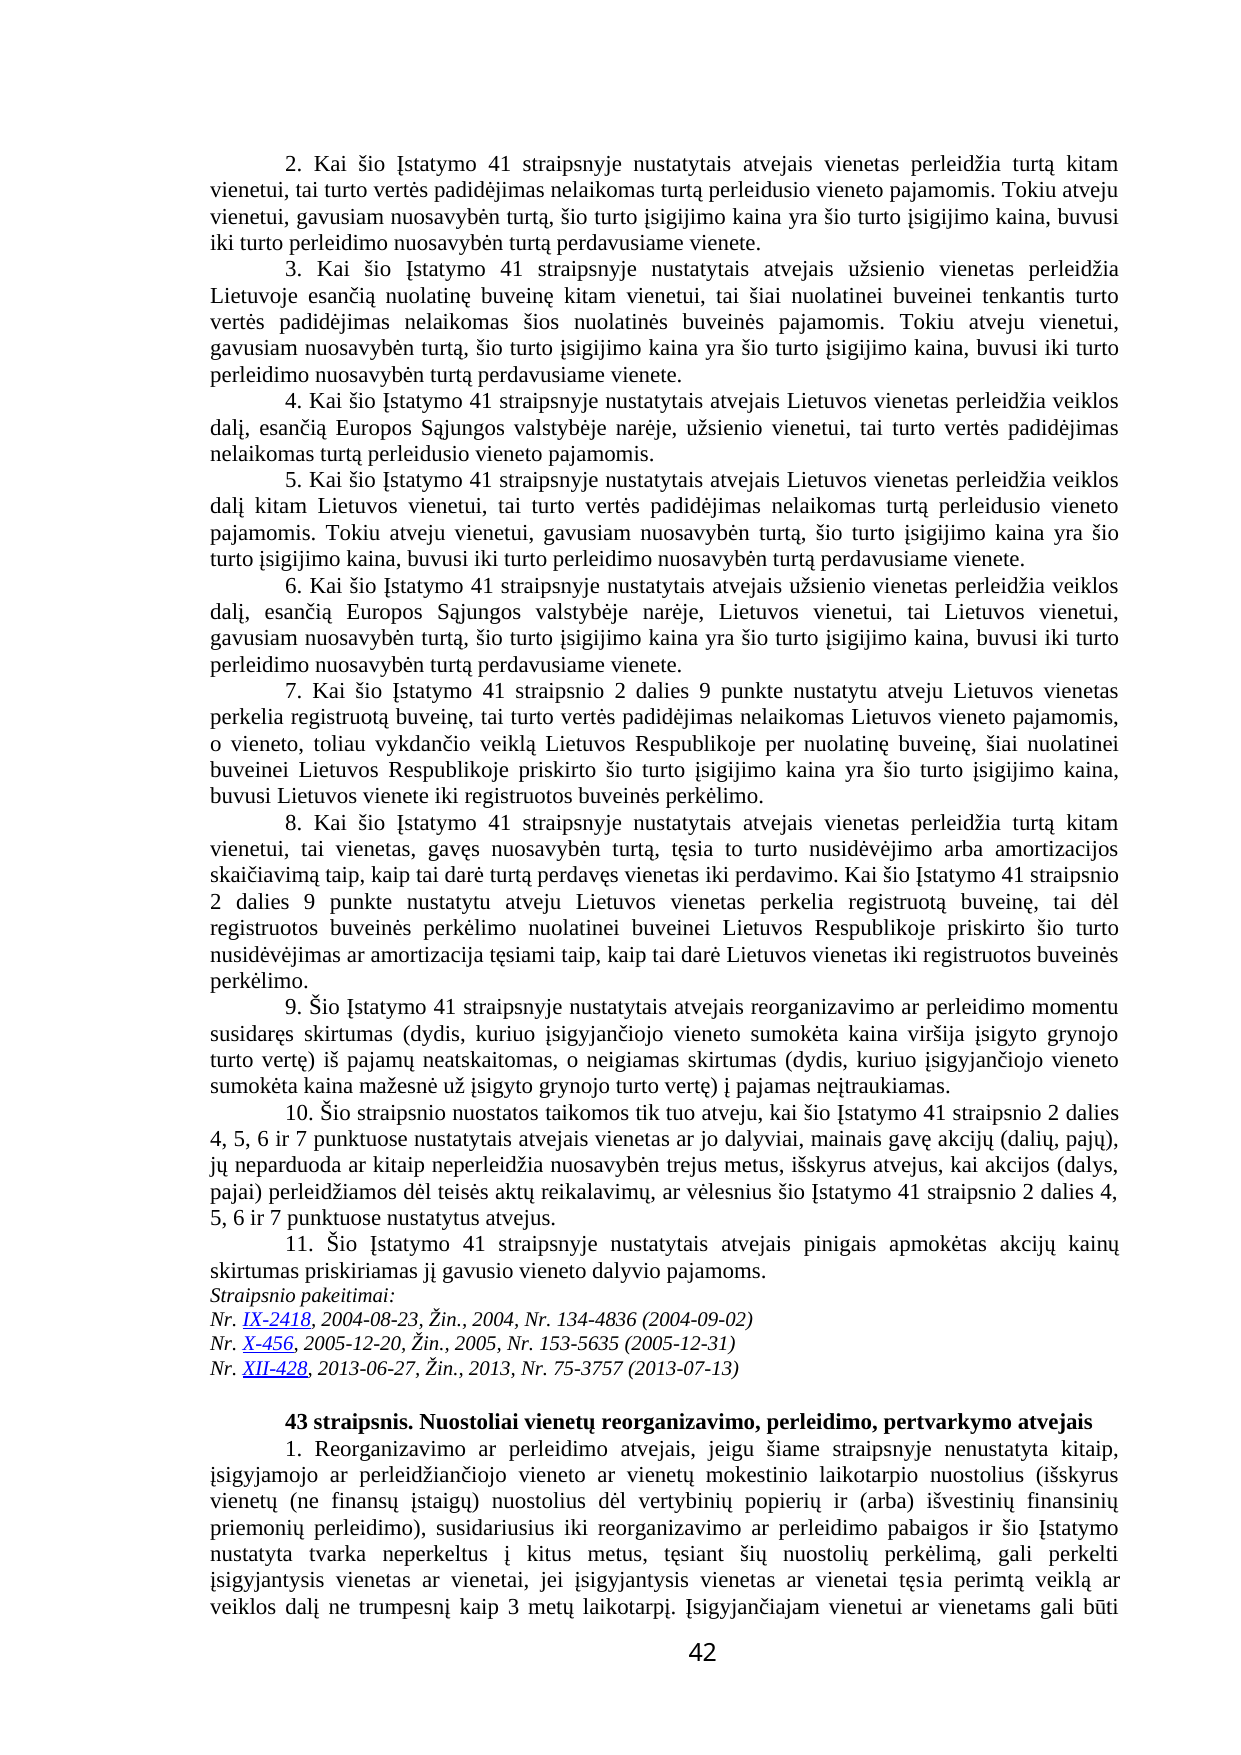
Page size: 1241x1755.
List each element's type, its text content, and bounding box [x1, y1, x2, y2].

text Straipsnio pakeitimai: [210, 1283, 1120, 1307]
text 6. Kai šio Įstatymo 41 straipsnyje nustatytais atvejais užsienio vienetas perleidžia veiklos dalį, esančią Europos Sąjungos valstybėje narėje, Lietuvos vienetui, tai Lietuvos vienetui, gavusiam nuosavybėn turtą, šio turto įsigijimo kaina yra šio turto įsigijimo kaina, buvusi iki turto perleidimo nuosavybėn turtą perdavusiame vienete. [210, 572, 1120, 677]
text 7. Kai šio Įstatymo 41 straipsnio 2 dalies 9 punkte nustatytu atveju Lietuvos vienetas perkelia registruotą buveinę, tai turto vertės padidėjimas nelaikomas Lietuvos vieneto pajamomis, o vieneto, toliau vykdančio veiklą Lietuvos Respublikoje per nuolatinę buveinę, šiai nuolatinei buveinei Lietuvos Respublikoje priskirto šio turto įsigijimo kaina yra šio turto įsigijimo kaina, buvusi Lietuvos vienete iki registruotos buveinės perkėlimo. [210, 677, 1120, 809]
text 4. Kai šio Įstatymo 41 straipsnyje nustatytais atvejais Lietuvos vienetas perleidžia veiklos dalį, esančią Europos Sąjungos valstybėje narėje, užsienio vienetui, tai turto vertės padidėjimas nelaikomas turtą perleidusio vieneto pajamomis. [210, 387, 1120, 466]
text 8. Kai šio Įstatymo 41 straipsnyje nustatytais atvejais vienetas perleidžia turtą kitam vienetui, tai vienetas, gavęs nuosavybėn turtą, tęsia to turto nusidėvėjimo arba amortizacijos skaičiavimą taip, kaip tai darė turtą perdavęs vienetas iki perdavimo. Kai šio Įstatymo 41 straipsnio 2 dalies 9 punkte nustatytu atveju Lietuvos vienetas perkelia registruotą buveinę, tai dėl registruotos buveinės perkėlimo nuolatinei buveinei Lietuvos Respublikoje priskirto šio turto nusidėvėjimas ar amortizacija tęsiami taip, kaip tai darė Lietuvos vienetas iki registruotos buveinės perkėlimo. [210, 809, 1120, 993]
text 3. Kai šio Įstatymo 41 straipsnyje nustatytais atvejais užsienio vienetas perleidžia Lietuvoje esančią nuolatinę buveinę kitam vienetui, tai šiai nuolatinei buveinei tenkantis turto vertės padidėjimas nelaikomas šios nuolatinės buveinės pajamomis. Tokiu atveju vienetui, gavusiam nuosavybėn turtą, šio turto įsigijimo kaina yra šio turto įsigijimo kaina, buvusi iki turto perleidimo nuosavybėn turtą perdavusiame vienete. [210, 255, 1120, 387]
text Nr. IX-2418, 2004-08-23, Žin., 2004, Nr. 134-4836 (2004-09-02) [210, 1307, 1120, 1331]
text 11. Šio Įstatymo 41 straipsnyje nustatytais atvejais pinigais apmokėtas akcijų kainų skirtumas priskiriamas jį gavusio vieneto dalyvio pajamoms. [210, 1231, 1120, 1283]
text 9. Šio Įstatymo 41 straipsnyje nustatytais atvejais reorganizavimo ar perleidimo momentu susidaręs skirtumas (dydis, kuriuo įsigyjančiojo vieneto sumokėta kaina viršija įsigyto grynojo turto vertę) iš pajamų neatskaitomas, o neigiamas skirtumas (dydis, kuriuo įsigyjančiojo vieneto sumokėta kaina mažesnė už įsigyto grynojo turto vertę) į pajamas neįtraukiamas. [210, 993, 1120, 1099]
text 10. Šio straipsnio nuostatos taikomos tik tuo atveju, kai šio Įstatymo 41 straipsnio 2 dalies 4, 5, 6 ir 7 punktuose nustatytais atvejais vienetas ar jo dalyviai, mainais gavę akcijų (dalių, pajų), jų neparduoda ar kitaip neperleidžia nuosavybėn trejus metus, išskyrus atvejus, kai akcijos (dalys, pajai) perleidžiamos dėl teisės aktų reikalavimų, ar vėlesnius šio Įstatymo 41 straipsnio 2 dalies 4, 5, 6 ir 7 punktuose nustatytus atvejus. [210, 1099, 1120, 1231]
text 43 straipsnis. Nuostoliai vienetų reorganizavimo, perleidimo, pertvarkymo atvejais [285, 1408, 1120, 1434]
text 5. Kai šio Įstatymo 41 straipsnyje nustatytais atvejais Lietuvos vienetas perleidžia veiklos dalį kitam Lietuvos vienetui, tai turto vertės padidėjimas nelaikomas turtą perleidusio vieneto pajamomis. Tokiu atveju vienetui, gavusiam nuosavybėn turtą, šio turto įsigijimo kaina yra šio turto įsigijimo kaina, buvusi iki turto perleidimo nuosavybėn turtą perdavusiame vienete. [210, 466, 1120, 572]
text 1. Reorganizavimo ar perleidimo atvejais, jeigu šiame straipsnyje nenustatyta kitaip, įsigyjamojo ar perleidžiančiojo vieneto ar vienetų mokestinio laikotarpio nuostolius (išskyrus vienetų (ne finansų įstaigų) nuostolius dėl vertybinių popierių ir (arba) išvestinių finansinių priemonių perleidimo), susidariusius iki reorganizavimo ar perleidimo pabaigos ir šio Įstatymo nustatyta tvarka neperkeltus į kitus metus, tęsiant šių nuostolių perkėlimą, gali perkelti įsigyjantysis vienetas ar vienetai, jei įsigyjantysis vienetas ar vienetai tęsia perimtą veiklą ar veiklos dalį ne trumpesnį kaip 3 metų laikotarpį. Įsigyjančiajam vienetui ar vienetams gali būti [210, 1434, 1120, 1619]
text 2. Kai šio Įstatymo 41 straipsnyje nustatytais atvejais vienetas perleidžia turtą kitam vienetui, tai turto vertės padidėjimas nelaikomas turtą perleidusio vieneto pajamomis. Tokiu atveju vienetui, gavusiam nuosavybėn turtą, šio turto įsigijimo kaina yra šio turto įsigijimo kaina, buvusi iki turto perleidimo nuosavybėn turtą perdavusiame vienete. [210, 150, 1120, 255]
text Nr. XII-428, 2013-06-27, Žin., 2013, Nr. 75-3757 (2013-07-13) [210, 1355, 1120, 1379]
text Nr. X-456, 2005-12-20, Žin., 2005, Nr. 153-5635 (2005-12-31) [210, 1331, 1120, 1355]
